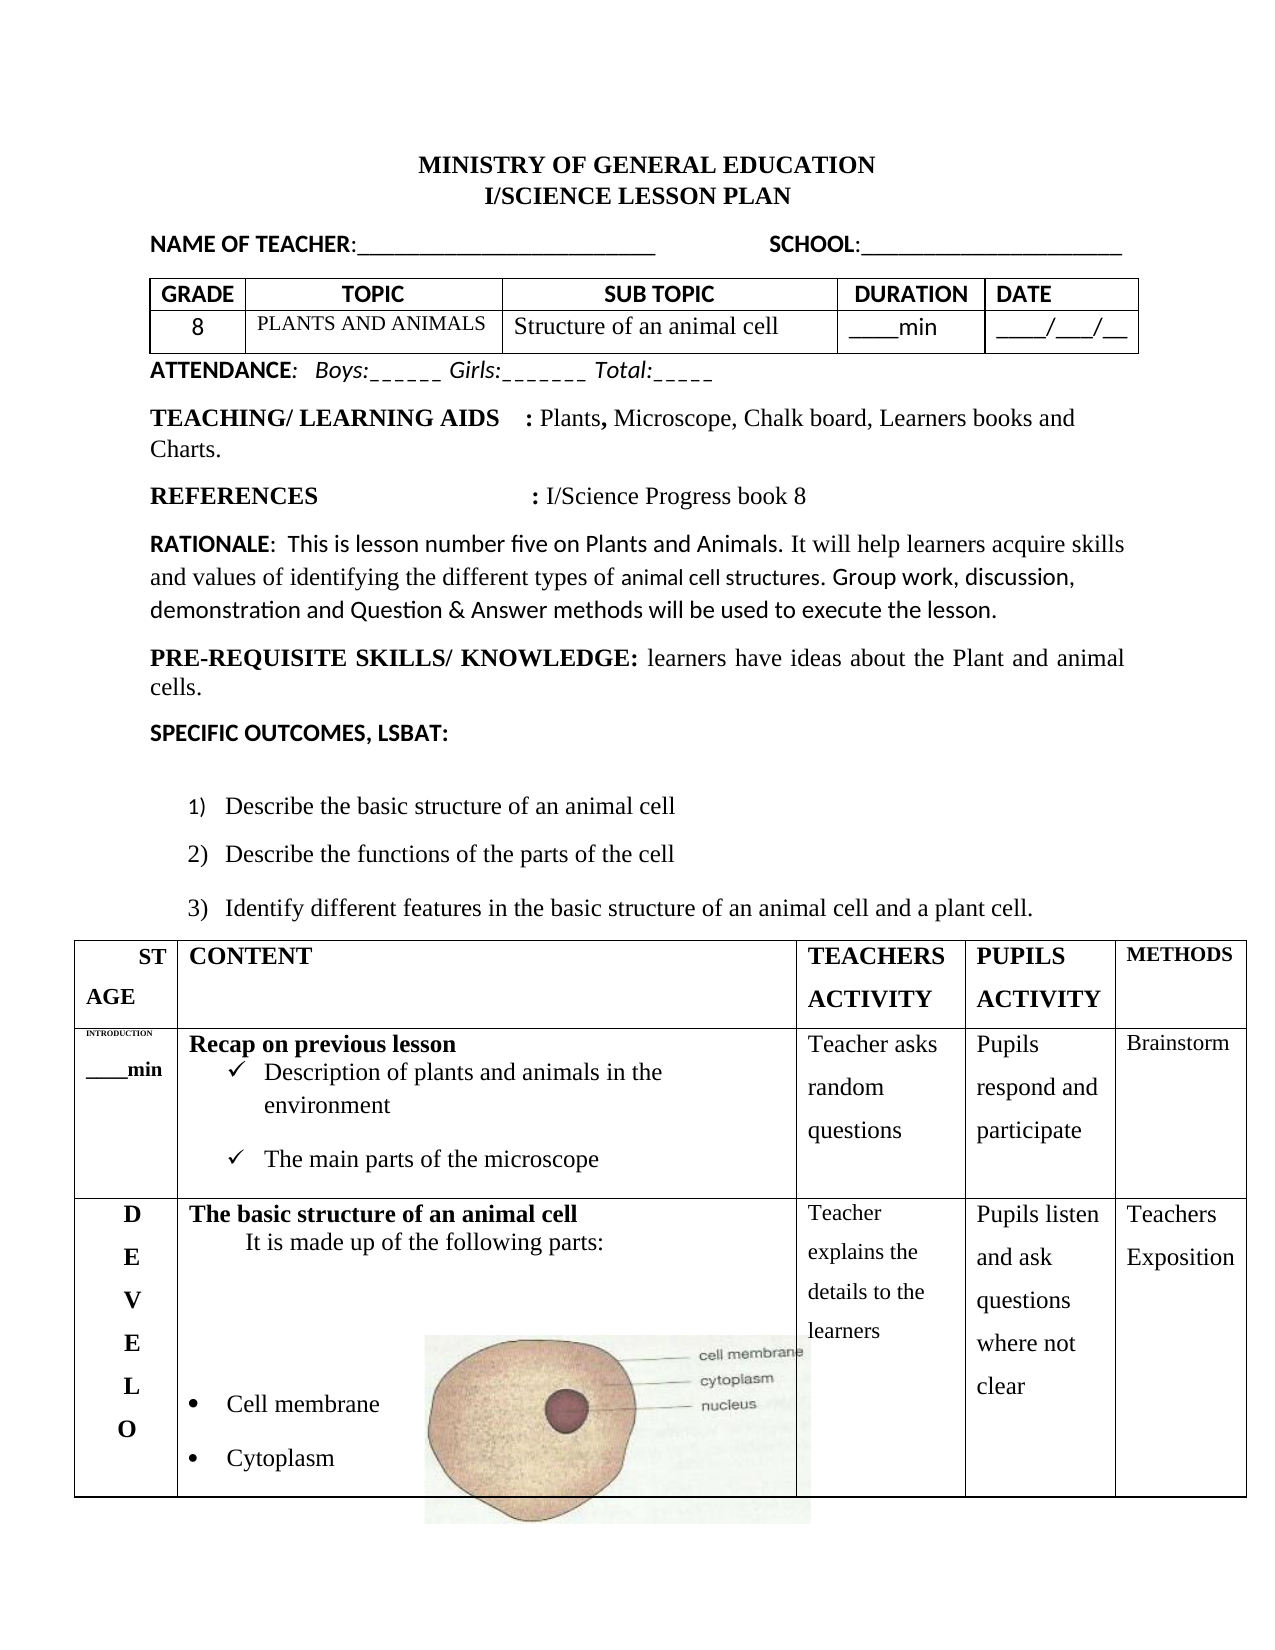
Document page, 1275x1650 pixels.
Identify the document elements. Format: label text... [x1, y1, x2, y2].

text ATTENDANCE: Boys:______ Girls:_______ Total:_____ [150, 354, 1125, 384]
table_header TOPIC [246, 279, 502, 310]
table_header PUPILS ACTIVITY [966, 941, 1115, 1028]
table_header METHODS [1116, 941, 1246, 1028]
table_cell INTRODUCTION ____min [75, 1029, 177, 1198]
text TEACHING/ LEARNING AIDS : Plants, Microscope, Chalk board, Learners books and Charts. [150, 403, 1125, 462]
table_cell D E V E L O [75, 1199, 177, 1496]
table_cell Pupils listen and ask questions where not clear [966, 1199, 1115, 1496]
text REFERENCES : I/Science Progress book 8 [150, 481, 1125, 510]
table_cell The basic structure of an animal cell It is made up of the following parts: Cell membrane Cytoplasm Nucleus The functions of the parts of the cell Cell membrane - selectively permeable to materials. Nucleus - controls all the activities of the cell. Cytoplasm - jelly - like material that fills a cell and contains organelles which perform functions that is vital for the survival. Different features in the basic structure of an animal cell and a plant cell. [178, 1199, 796, 1496]
text PRE-REQUISITE SKILLS/ KNOWLEDGE: learners have ideas about the Plant and animal cells. [150, 643, 1125, 701]
table_header DURATION [838, 279, 984, 310]
table_header TEACHERS ACTIVITY [797, 941, 965, 1028]
table_header STAGE [75, 941, 177, 1028]
list Describe the basic structure of an animal cell [187, 791, 1125, 821]
table_cell Teachers Exposition [1116, 1199, 1246, 1496]
table_cell ____/___/__ [986, 311, 1138, 353]
list Identify different features in the basic structure of an animal cell and a plant cell. [187, 893, 1125, 922]
table_cell Recap on previous lesson Description of plants and animals in the environment The main parts of the microscope [178, 1029, 796, 1198]
table_cell Pupils respond and participate [966, 1029, 1115, 1198]
text RATIONALE: This is lesson number five on Plants and Animals. It will help learners acquire skills and values of identifying the different types of animal cell structures. Group work, discussion, demonstration and Question & Answer methods will be used to execute the lesson. [150, 528, 1125, 624]
text I/SCIENCE LESSON PLAN [150, 181, 1125, 209]
table_cell PLANTS AND ANIMALS [246, 311, 502, 353]
table_header SUB TOPIC [503, 279, 837, 310]
table_cell Structure of an animal cell [503, 311, 837, 353]
text MINISTRY OF GENERAL EDUCATION [169, 150, 1125, 179]
table_cell Brainstorm [1116, 1029, 1246, 1198]
table_header CONTENT [178, 941, 796, 1028]
table_cell 8 [151, 311, 245, 353]
text NAME OF TEACHER:________________________ SCHOOL:_____________________ [122, 228, 1125, 259]
table_header DATE [986, 279, 1138, 310]
table_header GRADE [151, 279, 245, 310]
table_cell ____min [838, 311, 984, 353]
table_cell Teacher asks random questions [797, 1029, 965, 1198]
list Describe the functions of the parts of the cell [187, 839, 1125, 868]
text SPECIFIC OUTCOMES, LSBAT: [150, 717, 1125, 748]
table_cell Teacher explains the details to the learners [797, 1199, 965, 1496]
